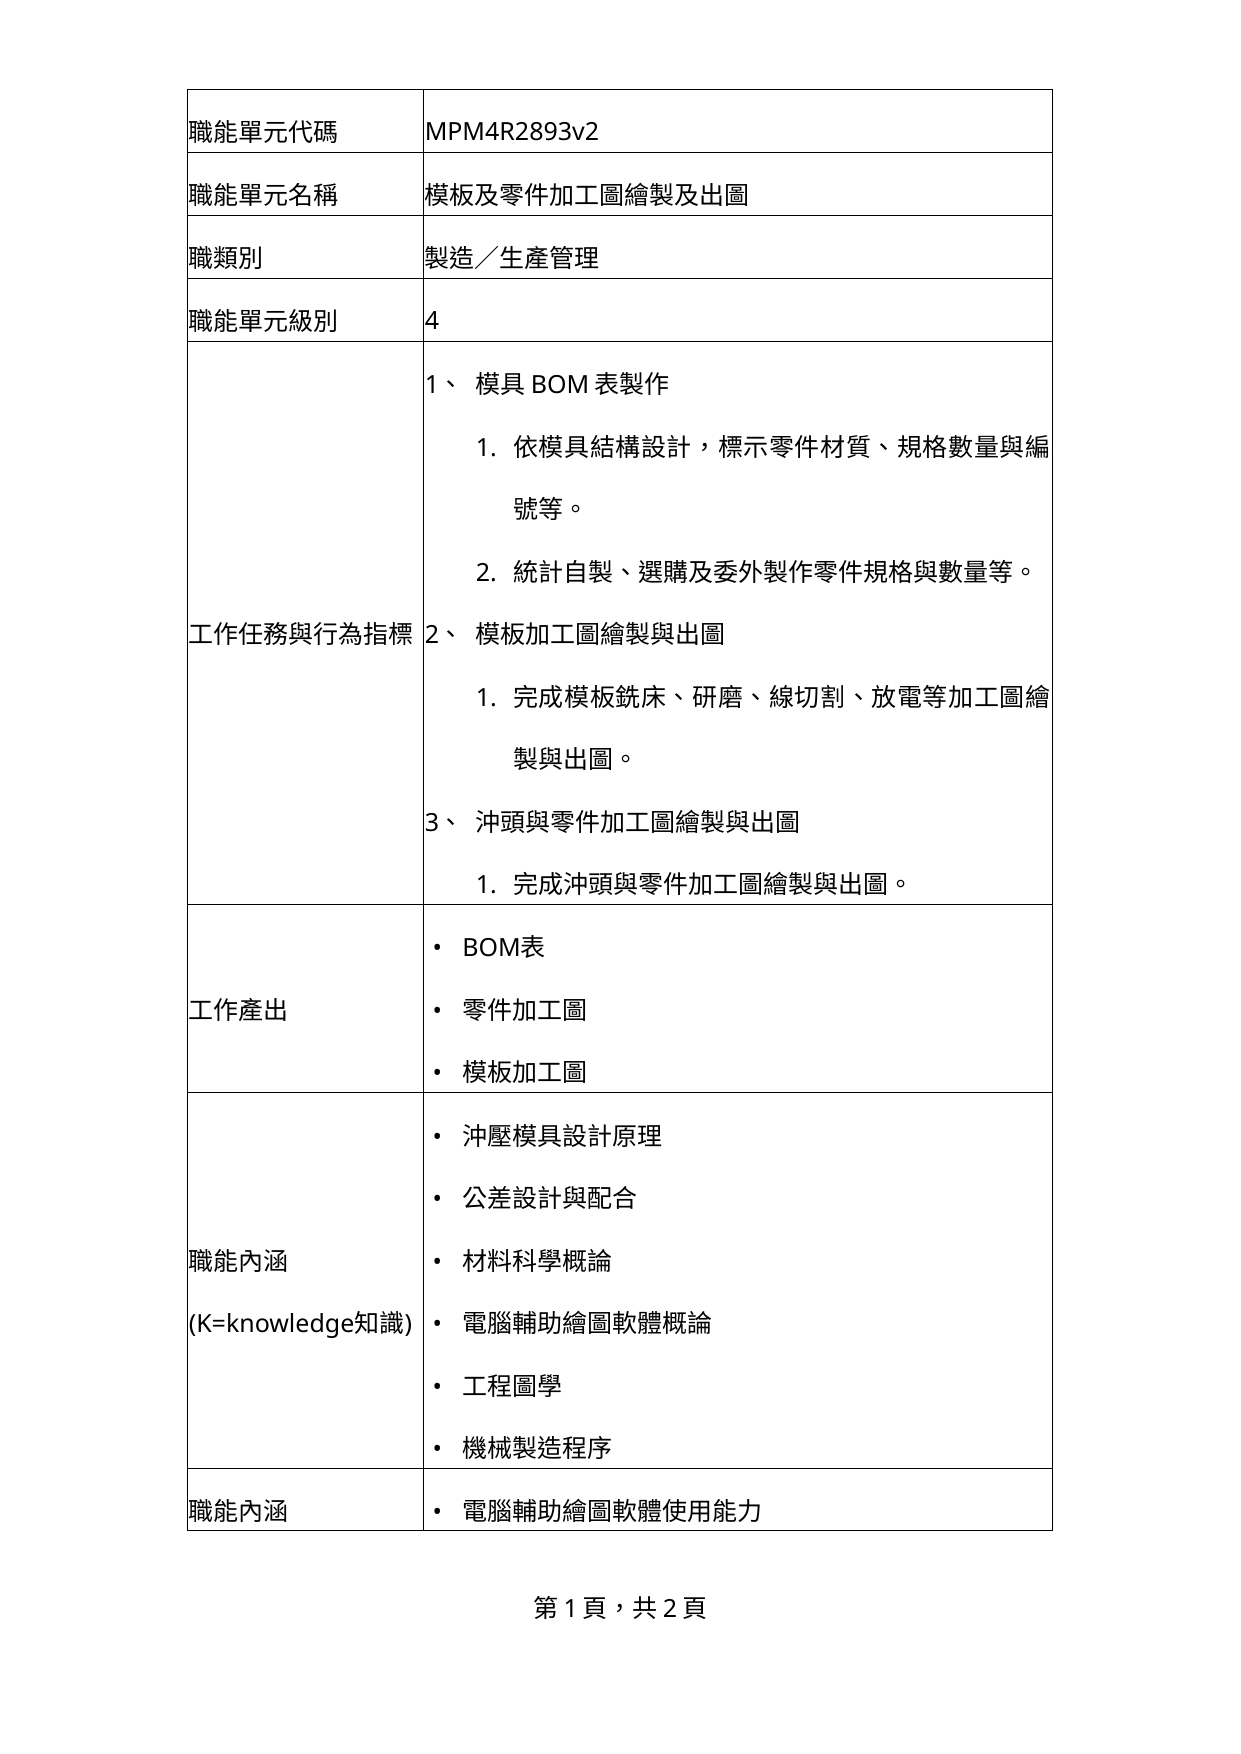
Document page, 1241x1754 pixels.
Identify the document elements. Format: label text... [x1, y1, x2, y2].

table_header MPM4R2893v2 [424, 90, 1052, 152]
table_cell 模具BOM表製作 依模具結構設計，標示零件材質、規格數量與編號等。 統計自製、選購及委外製作零件規格與數量等。 模板加工圖繪製與出圖 完成模板銑床、研磨、線切割、放電等加工圖繪製與出圖。 沖頭與零件加工圖繪製與出圖 完成沖頭與零件加工圖繪製與出圖。 [424, 342, 1052, 904]
table_cell 職能內涵 (K=knowledge知識) [188, 1093, 423, 1467]
table_cell 電腦輔助繪圖軟體使用能力 金屬板材規格判別能力 沖壓模具材料種類判別能力 材料清單表件（BOM表）製作能力 表面織構符號、尺寸公差、幾何公差辨別能力 模板加工圖繪製能力 [424, 1469, 1052, 1530]
table_cell 製造／生產管理 [424, 216, 1052, 278]
table_cell 職能內涵 [188, 1469, 423, 1530]
table_cell BOM表 零件加工圖 模板加工圖 [424, 905, 1052, 1092]
table_cell 模板及零件加工圖繪製及出圖 [424, 153, 1052, 215]
table_cell 沖壓模具設計原理 公差設計與配合 材料科學概論 電腦輔助繪圖軟體概論 工程圖學 機械製造程序 [424, 1093, 1052, 1467]
table_cell 職能單元名稱 [188, 153, 423, 215]
table_cell 職類別 [188, 216, 423, 278]
table_cell 工作產出 [188, 905, 423, 1092]
table_cell 工作任務與行為指標 [188, 342, 423, 904]
table_cell 4 [424, 279, 1052, 341]
table_header 職能單元代碼 [188, 90, 423, 152]
table_cell 職能單元級別 [188, 279, 423, 341]
